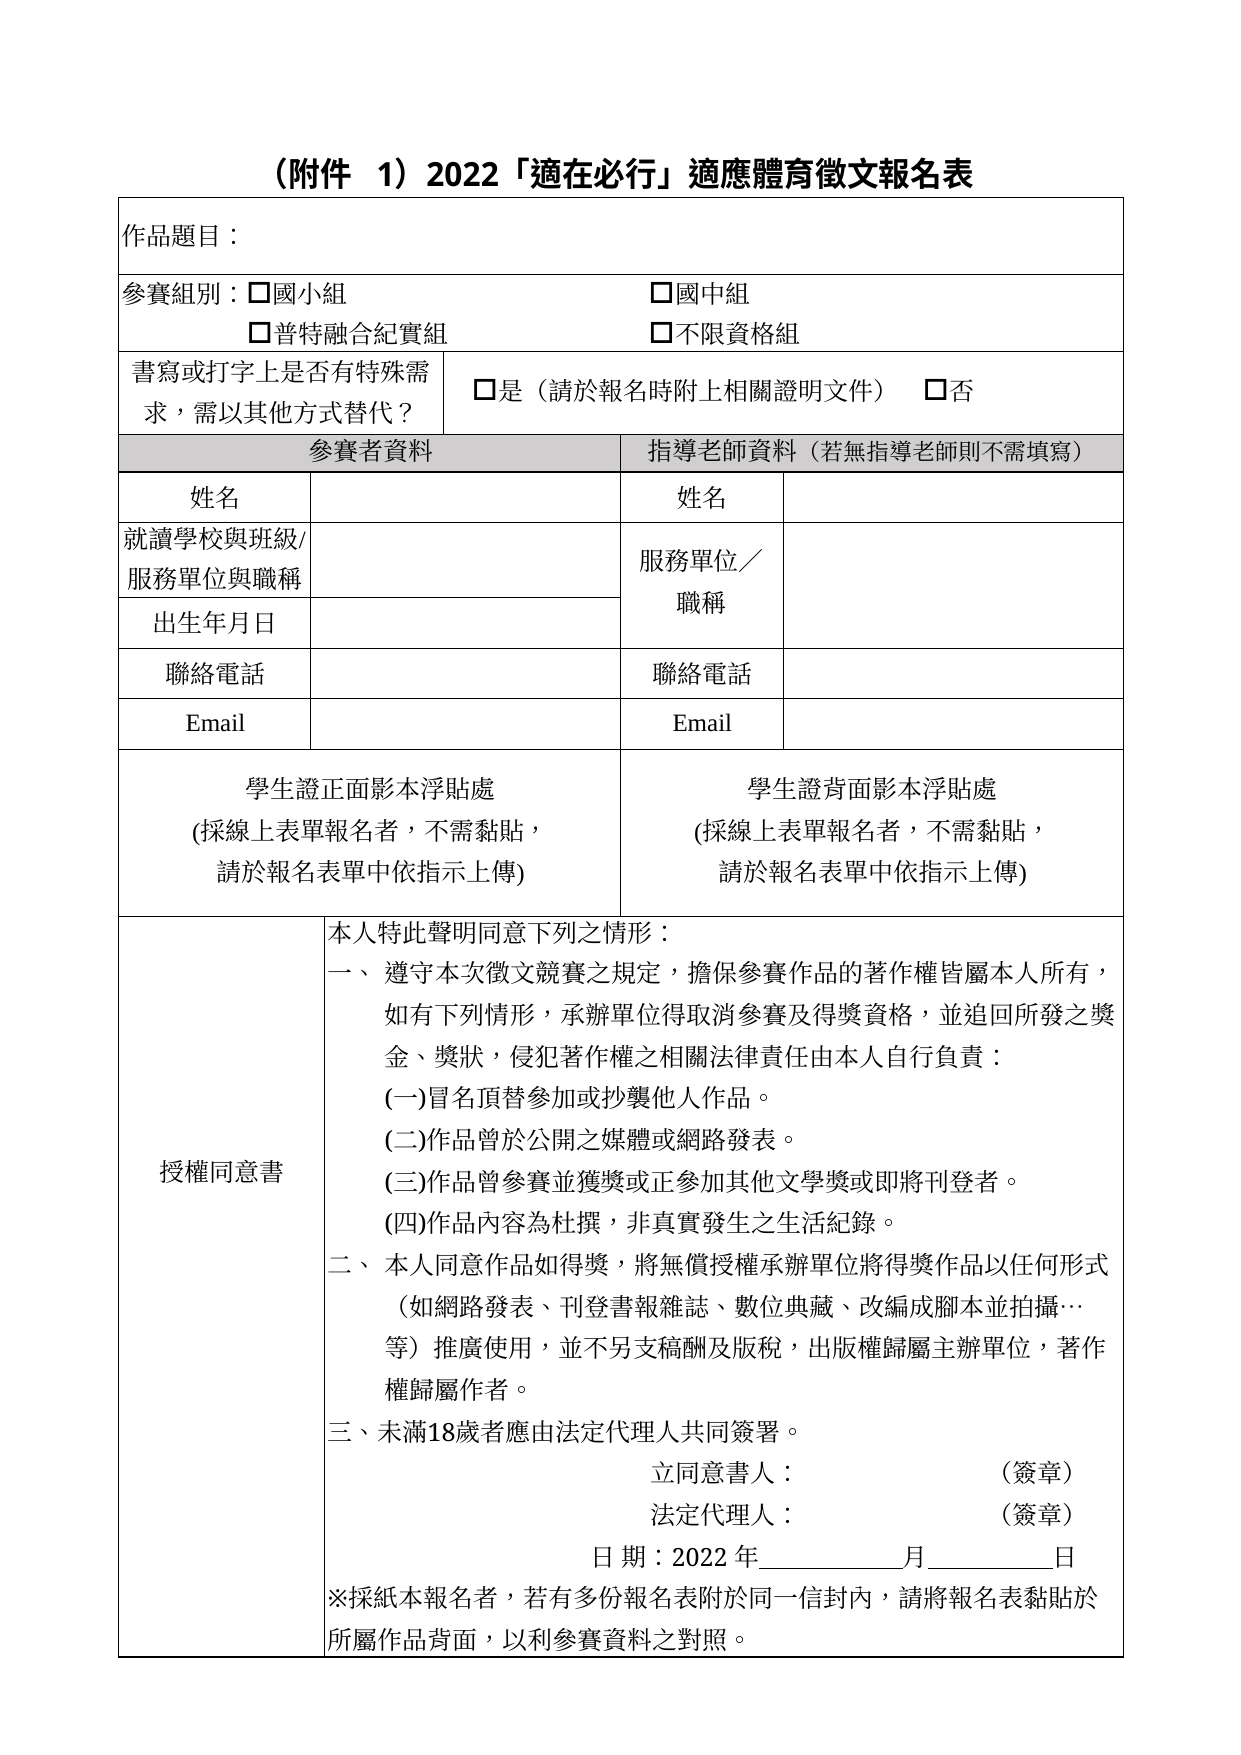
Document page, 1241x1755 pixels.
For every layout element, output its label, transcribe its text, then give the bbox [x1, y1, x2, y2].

table_cell [311, 473, 620, 522]
table_cell [784, 699, 1123, 749]
table_cell [444, 352, 459, 434]
table_cell 聯絡電話 [621, 649, 783, 698]
table_cell Email [119, 699, 310, 749]
table_cell 是（請於報名時附上相關證明文件） [460, 352, 910, 434]
table_cell 就讀學校與班級/ 服務單位與職稱 [119, 523, 310, 597]
table_cell 本人特此聲明同意下列之情形： 一、 遵守本次徵文競賽之規定，擔保參賽作品的著作權皆屬本人所有， 如有下列情形，承辦單位得取消參賽及得獎資格，並追回所發之獎金、獎狀，侵犯著作權之相關法律責任由本人自行負責： (一)冒名頂替參加或抄襲他人作品。 (二)作品曾於公開之媒體或網路發表。 (三)作品曾參賽並獲獎或正參加其他文學獎或即將刊登者。(四)作品內容為杜撰，非真實發生之生活紀錄。 二、 本人同意作品如得獎，將無償授權承辦單位將得獎作品以任何形式 （如網路發表、刊登書報雜誌、數位典藏、改編成腳本並拍攝… 等）推廣使用，並不另支稿酬及版稅，出版權歸屬主辦單位，著作權歸屬作者。 三、未滿18歲者應由法定代理人共同簽署。 立同意書人： （簽章） 法定代理人： （簽章） 日 期：2022 年 月 日 ※採紙本報名者，若有多份報名表附於同一信封內，請將報名表黏貼於 所屬作品背面，以利參賽資料之對照。 [325, 917, 1123, 1656]
table_cell 參賽組別：國小組 普特融合紀實組 [119, 275, 459, 351]
table_cell 國中組 不限資格組 [460, 275, 910, 351]
subtitle （附件 1）2022「適在必行」適應體育徵文報名表 [252, 146, 978, 197]
table_cell [784, 473, 1123, 522]
table_cell Email [621, 699, 783, 749]
table_cell [311, 598, 620, 647]
table_cell 姓名 [119, 473, 310, 522]
table_cell 參賽者資料 [119, 435, 620, 471]
table_cell 服務單位／ 職稱 [621, 523, 783, 647]
table_cell 姓名 [621, 473, 783, 522]
table_cell 否 [910, 352, 1123, 434]
table_cell [311, 699, 620, 749]
table_cell 學生證正面影本浮貼處 (採線上表單報名者，不需黏貼， 請於報名表單中依指示上傳) [119, 750, 620, 916]
table_cell 出生年月日 [119, 598, 310, 647]
table_cell [311, 649, 620, 698]
table_cell [784, 649, 1123, 698]
table_cell [910, 275, 1123, 351]
table_cell 書寫或打字上是否有特殊需求，需以其他方式替代？ [119, 352, 443, 434]
table_cell 聯絡電話 [119, 649, 310, 698]
table_header 作品題目： [119, 198, 1123, 273]
table_cell [311, 523, 620, 597]
table_cell 授權同意書 [119, 917, 324, 1656]
table_cell 指導老師資料（若無指導老師則不需填寫） [621, 435, 1123, 471]
table_cell [784, 523, 1123, 647]
table_cell 學生證背面影本浮貼處 (採線上表單報名者，不需黏貼， 請於報名表單中依指示上傳) [621, 750, 1123, 916]
